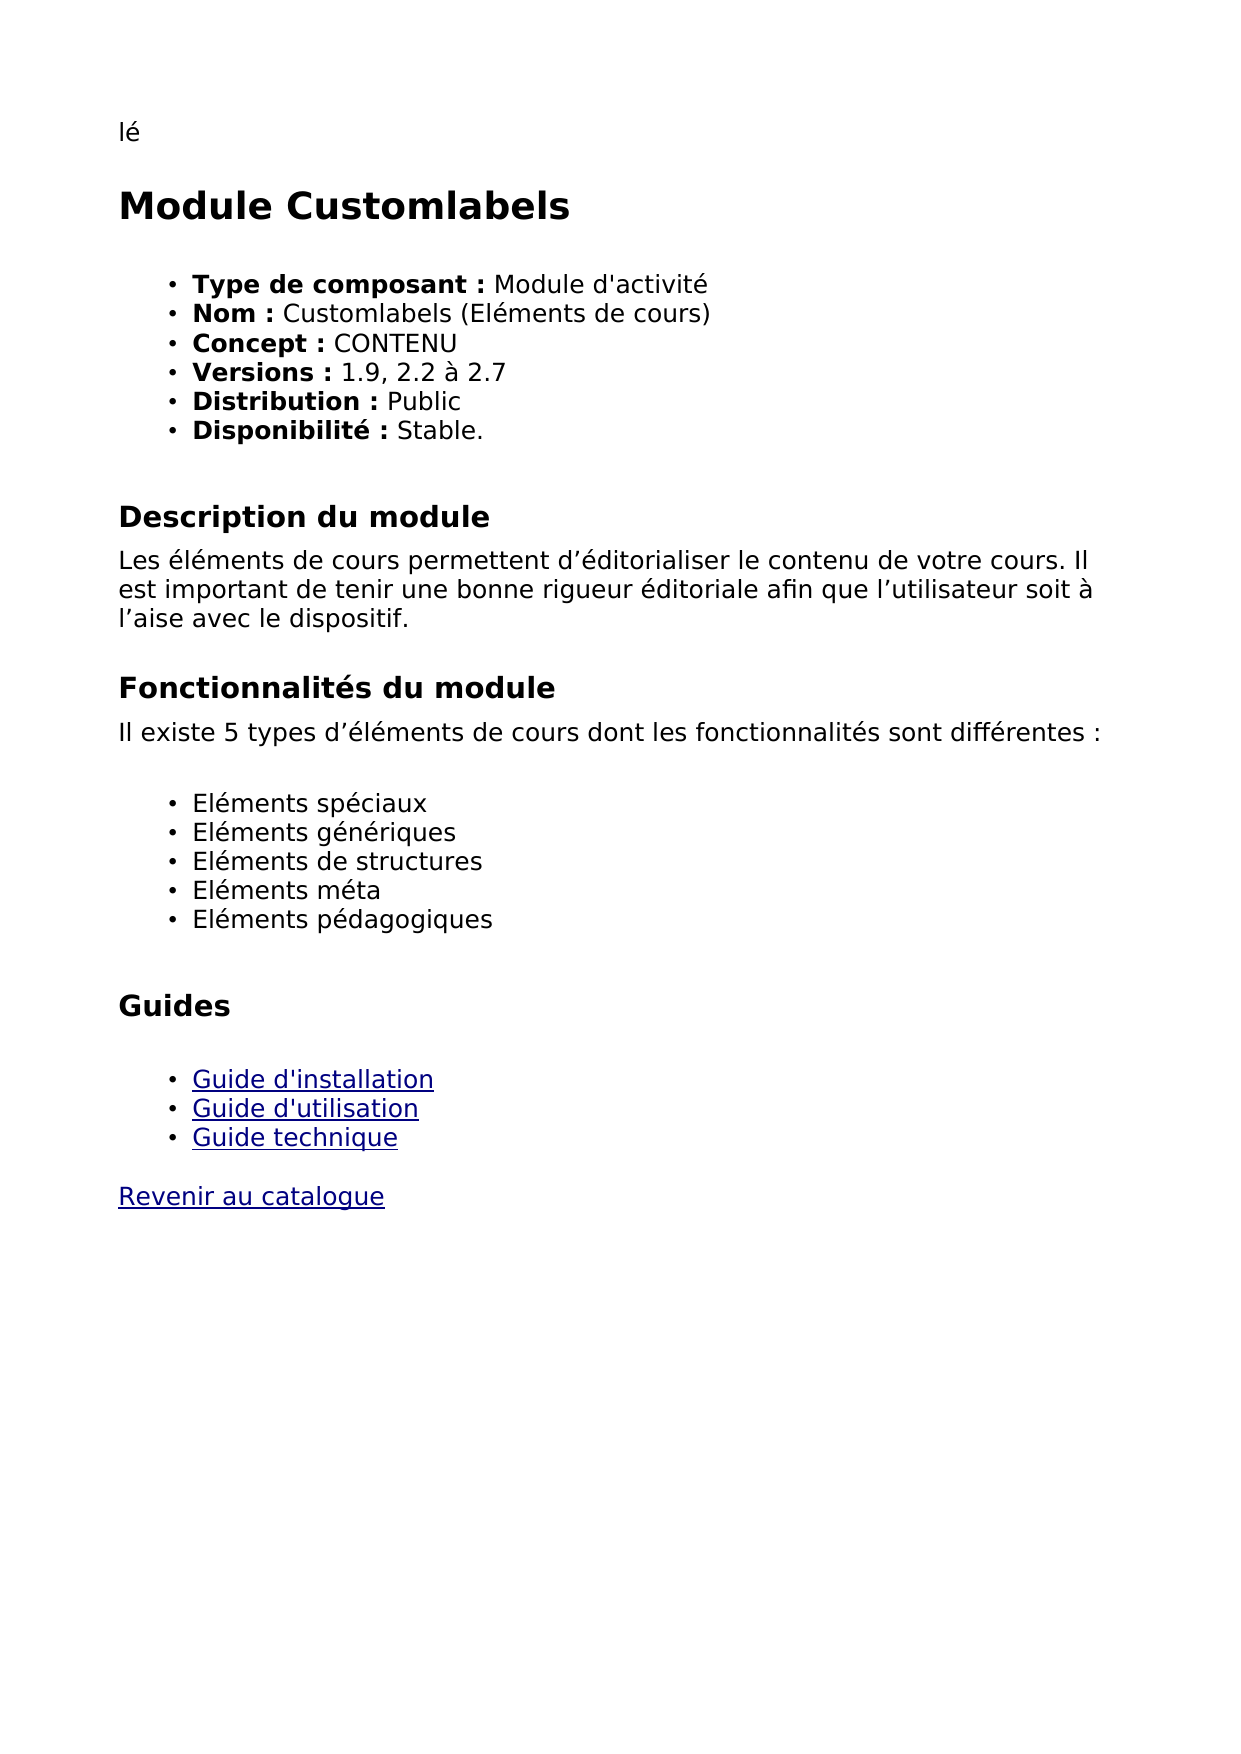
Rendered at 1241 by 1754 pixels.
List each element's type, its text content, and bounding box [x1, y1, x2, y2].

list Versions : 1.9, 2.2 à 2.7 [177, 358, 1122, 387]
subtitle Module Customlabels [118, 185, 1122, 228]
list Distribution : Public [177, 387, 1122, 416]
subtitle Guides [118, 989, 1122, 1023]
subtitle Description du module [118, 500, 1122, 534]
text Il existe 5 types d’éléments de cours dont les fonctionnalités sont différentes : [118, 718, 1122, 747]
list Eléments méta [177, 876, 1122, 906]
list Eléments spéciaux [177, 789, 1122, 818]
list Guide technique [177, 1123, 1122, 1153]
subtitle Fonctionnalités du module [118, 671, 1122, 705]
text lé [118, 118, 1122, 147]
list Eléments de structures [177, 847, 1122, 876]
list Disponibilité : Stable. [177, 416, 1122, 445]
list Guide d'utilisation [177, 1094, 1122, 1123]
list Eléments pédagogiques [177, 906, 1122, 935]
list Nom : Customlabels (Eléments de cours) [177, 299, 1122, 329]
list Type de composant : Module d'activité [177, 270, 1122, 299]
text Revenir au catalogue [118, 1182, 1122, 1211]
text Les éléments de cours permettent d’éditorialiser le contenu de votre cours. Il est important de tenir une bonne rigueur éditoriale afin que l’utilisateur soit à l’aise avec le dispositif. [118, 546, 1122, 634]
list Guide d'installation [177, 1065, 1122, 1094]
list Eléments génériques [177, 818, 1122, 847]
list Concept : CONTENU [177, 329, 1122, 358]
